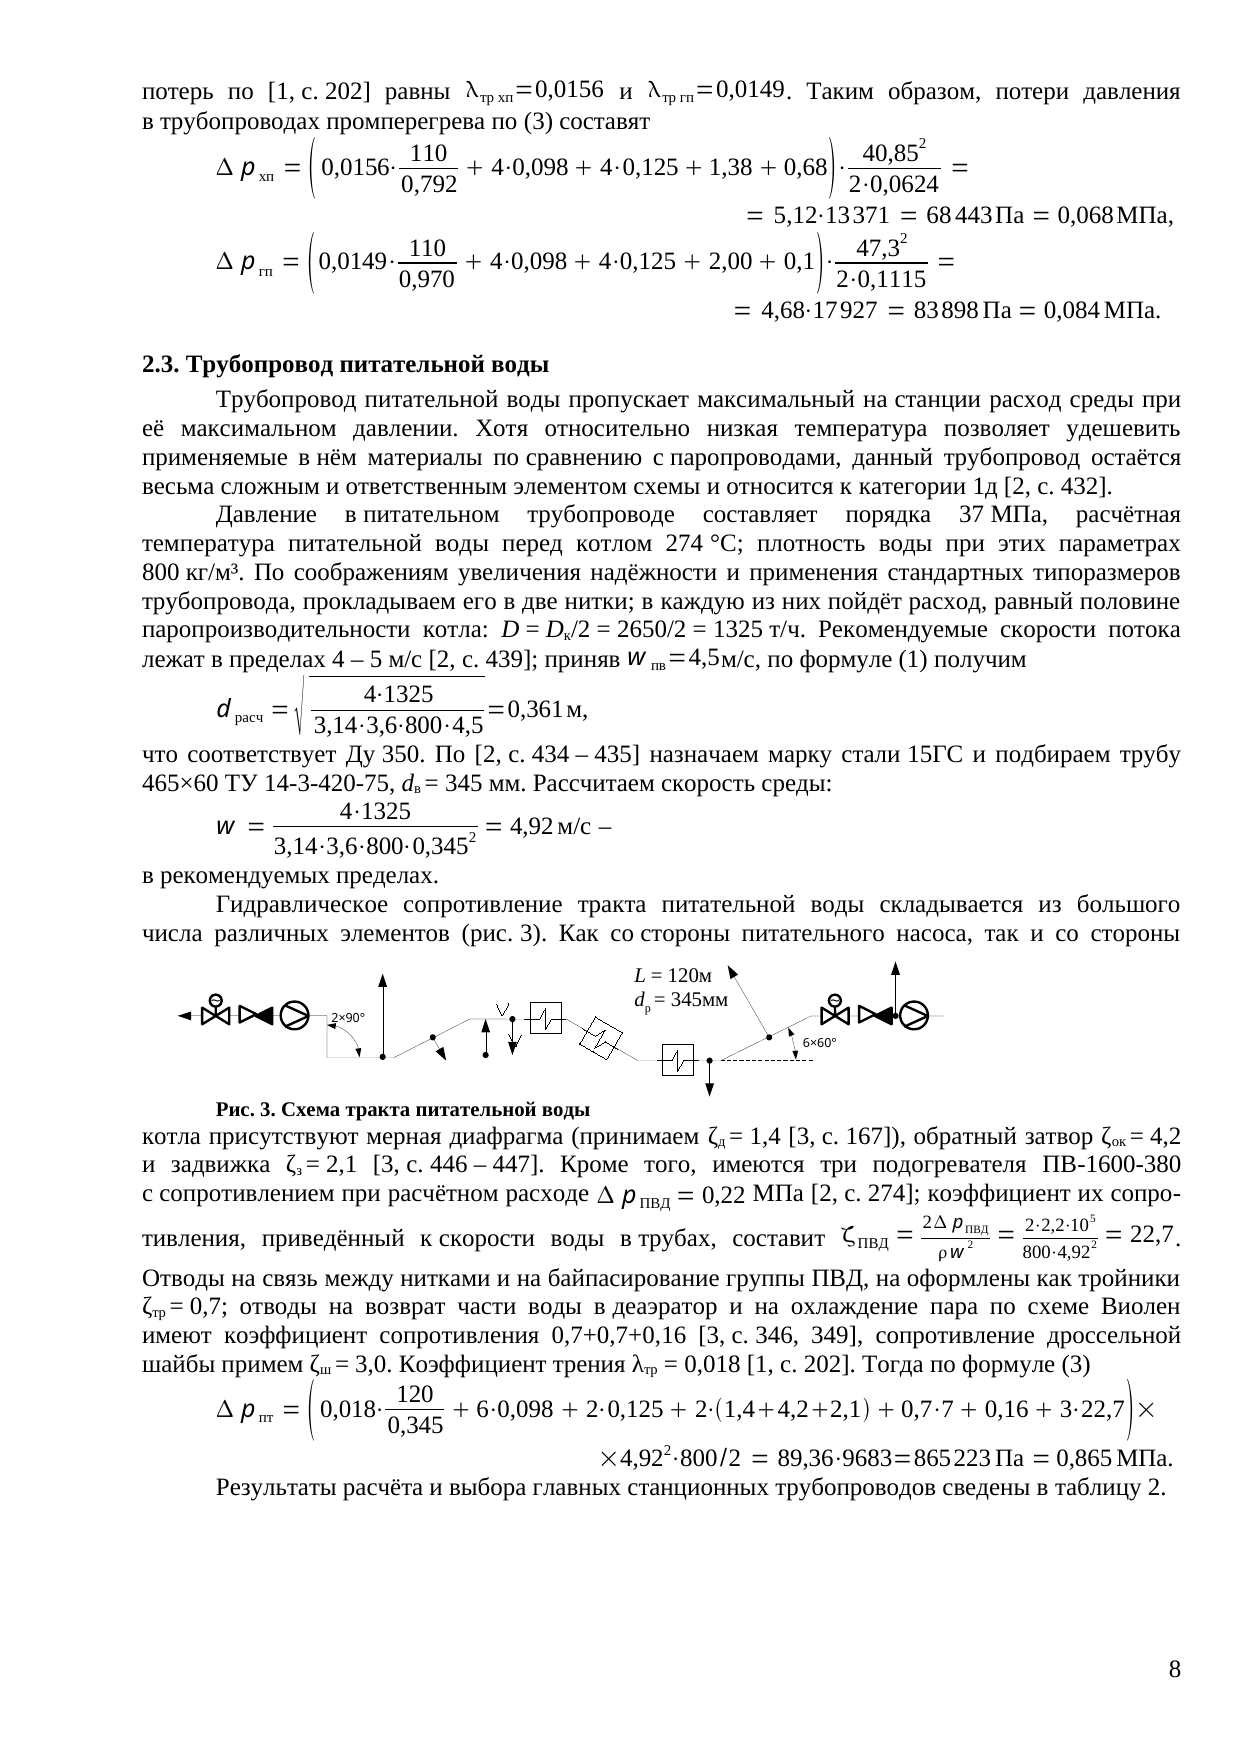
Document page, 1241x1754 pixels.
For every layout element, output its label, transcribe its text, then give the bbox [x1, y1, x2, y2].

text что соответствует Ду 350. По [2, с. 434 – 435] назначаем марку стали 15ГС и подбираем трубу 465×60 ТУ 14‑3‑420‑75, dв = 345 мм. Рассчитаем скорость среды: [142, 674, 1181, 797]
text Рис. 3. Схема тракта питательной воды [142, 947, 1181, 1121]
text котла присутствуют мерная диафрагма (принимаем ζд = 1,4 [3, с. 167]), обратный затвор ζок = 4,2 и задвижка ζз = 2,1 [3, с. 446 – 447]. Кроме того, имеются три подогре­ва­теля ПВ‑1600‑380 с сопро­тив­ле­нием при расчётном расходе МПа [2, с. 274]; коэффициент их сопро­тив­ления, приведённый к скорости воды в трубах, составит . Отводы на связь между нитками и на байпасирование группы ПВД, на оформлены как тройники ζтр = 0,7; отводы на возврат части воды в деаэратор и на охлаждение пара по схеме Виолен имеют коэффициент сопро­тив­ле­ния 0,7+0,7+0,16 [3, с. 346, 349], сопротивление дроссельной шайбы примем ζш = 3,0. Коэффициент трения λтр = 0,018 [1, с. 202]. Тогда по формуле (3) [142, 1121, 1181, 1378]
text Гидравлическое сопротивление тракта питательной воды складывается из большого числа различных элементов (рис. 3). Как со стороны питательного насоса, так и со стороны [142, 889, 1181, 947]
text Результаты расчёта и выбора главных станционных трубопроводов сведены в таблицу 2. [142, 1472, 1181, 1501]
text Трубопровод питательной воды пропускает максимальный на станции расход среды при её макси­мальном давлении. Хотя относительно низкая температура позволяет удешевить применяемые в нём материалы по сравнению с паро­прово­дами, данный трубопровод остаётся весьма сложным и ответственным элементом схемы и относится к категории 1д [2, с. 432]. [142, 384, 1181, 499]
text – в рекомендуемых пределах. [142, 797, 1181, 889]
text Определим гидравлическое сопротивление паропроводов промперегрева. Их расчётная схема изображена на рис. 2. «Холодные» нитки осложнены делением на два потока ζдел = 1,38 и отбором пара на ПВД‑7 D2 = 0,027DЦСД ζот = 0,68, «горячие» – слиянием потоков ζсл = 2,00 и регулировочным впрыском ζвпр = 0,1 [2, с. 202; 3, с. 367, 379, 345]. Коэффициенты линейных потерь по [1, с. 202] равны и . Таким образом, потери давления в трубопроводах промперегрева по (3) составят [142, 75, 1181, 135]
text Давление в питательном трубопроводе состав­ляет порядка 37 МПа, расчётная температура питательной воды перед котлом 274 °C; плотность воды при этих параметрах 800 кг/м³. По соображениям увеличения надёжности и применения стандартных типоразмеров трубопровода, прокладываем его в две нитки; в каждую из них пойдёт расход, равный половине паро­произво­дительности котла: D = Dк/2 = 2650/2 = 1325 т/ч. Рекомендуемые скорости потока лежат в пределах 4 – 5 м/с [2, с. 439]; приняв м/с, по формуле (1) получим [142, 499, 1181, 674]
subtitle 2.3. Трубопровод питательной воды [142, 349, 1181, 378]
